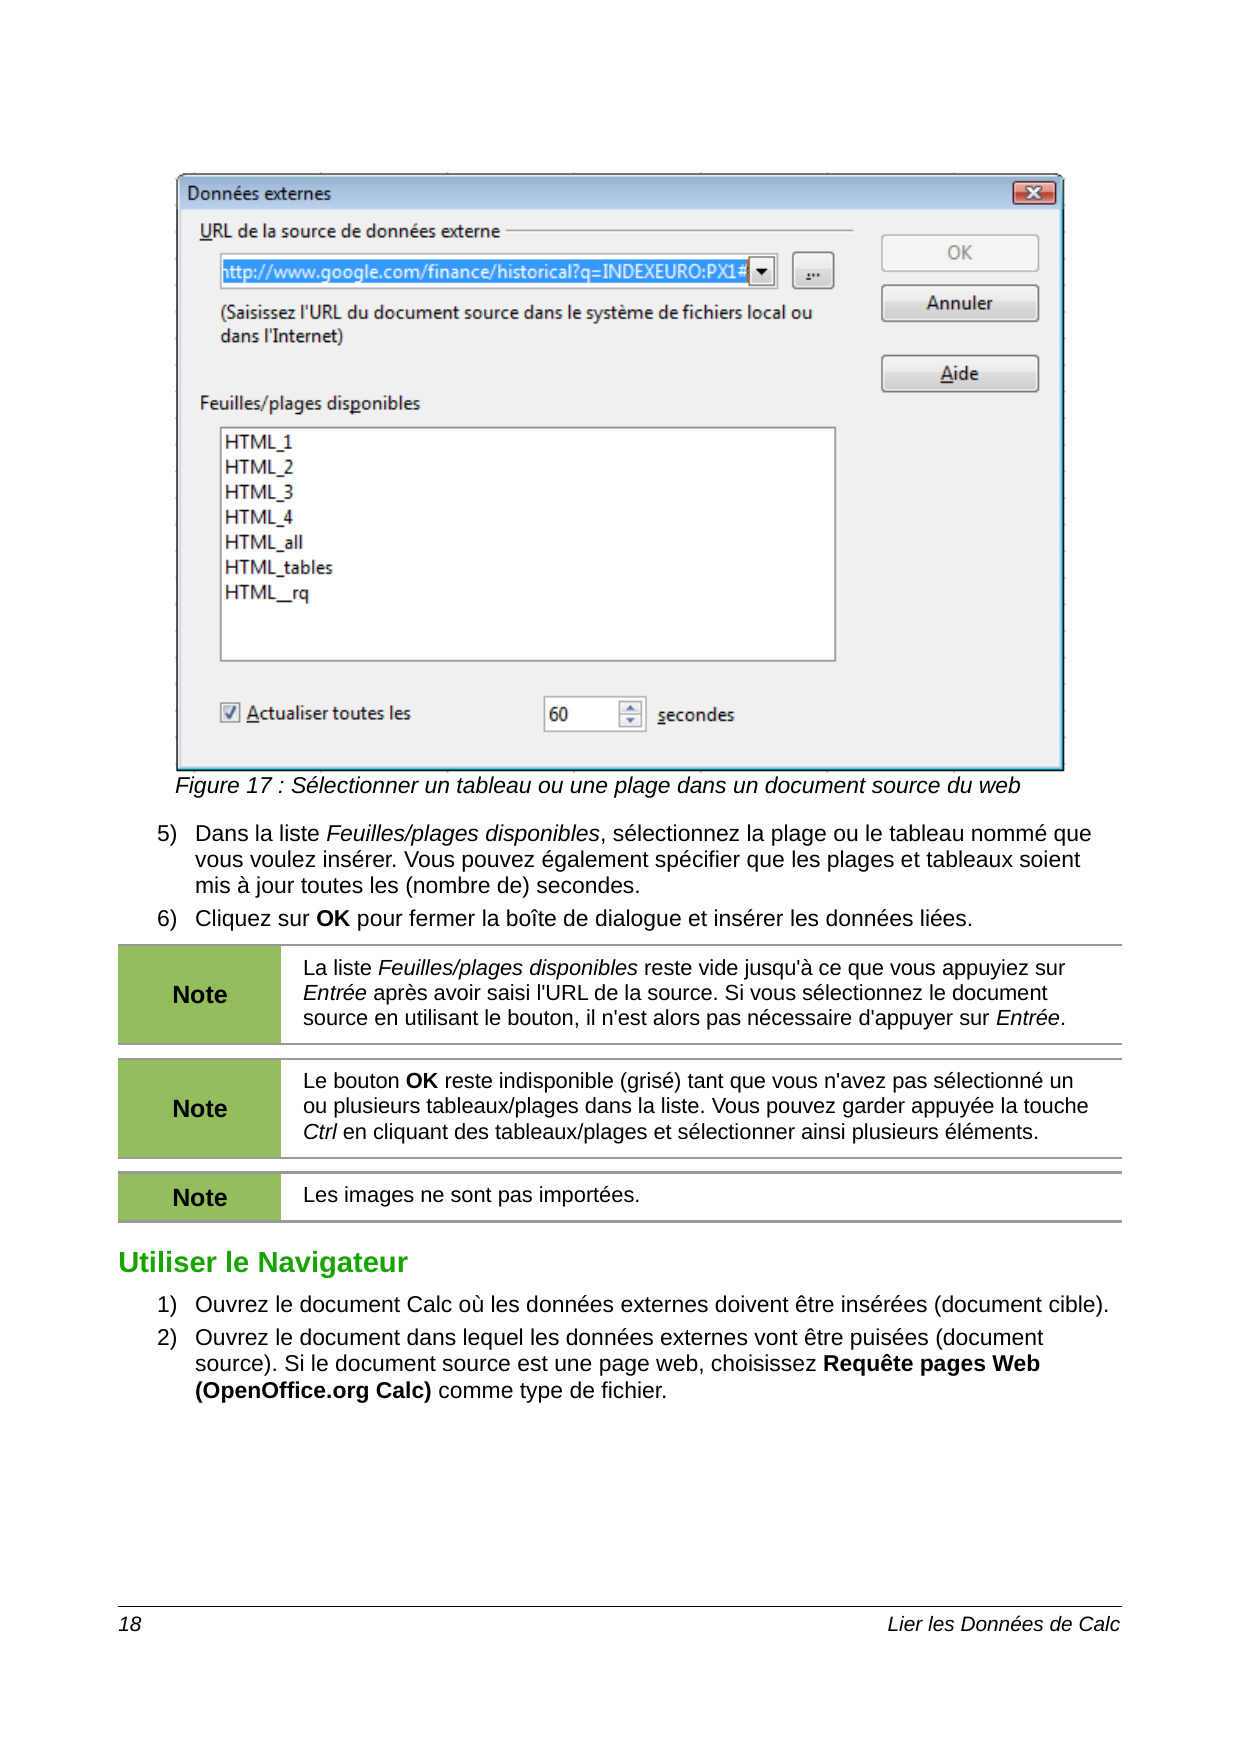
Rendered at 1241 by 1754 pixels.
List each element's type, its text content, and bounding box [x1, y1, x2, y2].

list Ouvrez le document Calc où les données externes doivent être insérées (document cible). [177, 1291, 1122, 1318]
table_header La liste Feuilles/plages disponibles reste vide jusqu'à ce que vous appuyiez sur Entrée après avoir saisi l'URL de la source. Si vous sélectionnez le document source en utilisant le bouton, il n'est alors pas nécessaire d'appuyer sur Entrée. [281, 946, 1122, 1043]
table_header Note [118, 1060, 281, 1157]
list Ouvrez le document dans lequel les données externes vont être puisées (document source). Si le document source est une page web, choisissez Requête pages Web (OpenOffice.org Calc) comme type de fichier. [177, 1324, 1122, 1403]
subtitle Utiliser le Navigateur [118, 1246, 1122, 1279]
table_header Note [118, 946, 281, 1043]
table_header Note [118, 1174, 281, 1220]
picture [175, 172, 1066, 773]
list Cliquez sur OK pour fermer la boîte de dialogue et insérer les données liées. [177, 905, 1122, 931]
text Figure 17 : Sélectionner un tableau ou une plage dans un document source du web [175, 773, 1065, 799]
table_header Les images ne sont pas importées. [281, 1174, 1122, 1220]
table_header Le bouton OK reste indisponible (grisé) tant que vous n'avez pas sélectionné un ou plusieurs tableaux/plages dans la liste. Vous pouvez garder appuyée la touche Ctrl en cliquant des tableaux/plages et sélectionner ainsi plusieurs éléments. [281, 1060, 1122, 1157]
list Dans la liste Feuilles/plages disponibles, sélectionnez la plage ou le tableau nommé que vous voulez insérer. Vous pouvez également spécifier que les plages et tableaux soient mis à jour toutes les (nombre de) secondes. [177, 819, 1122, 898]
